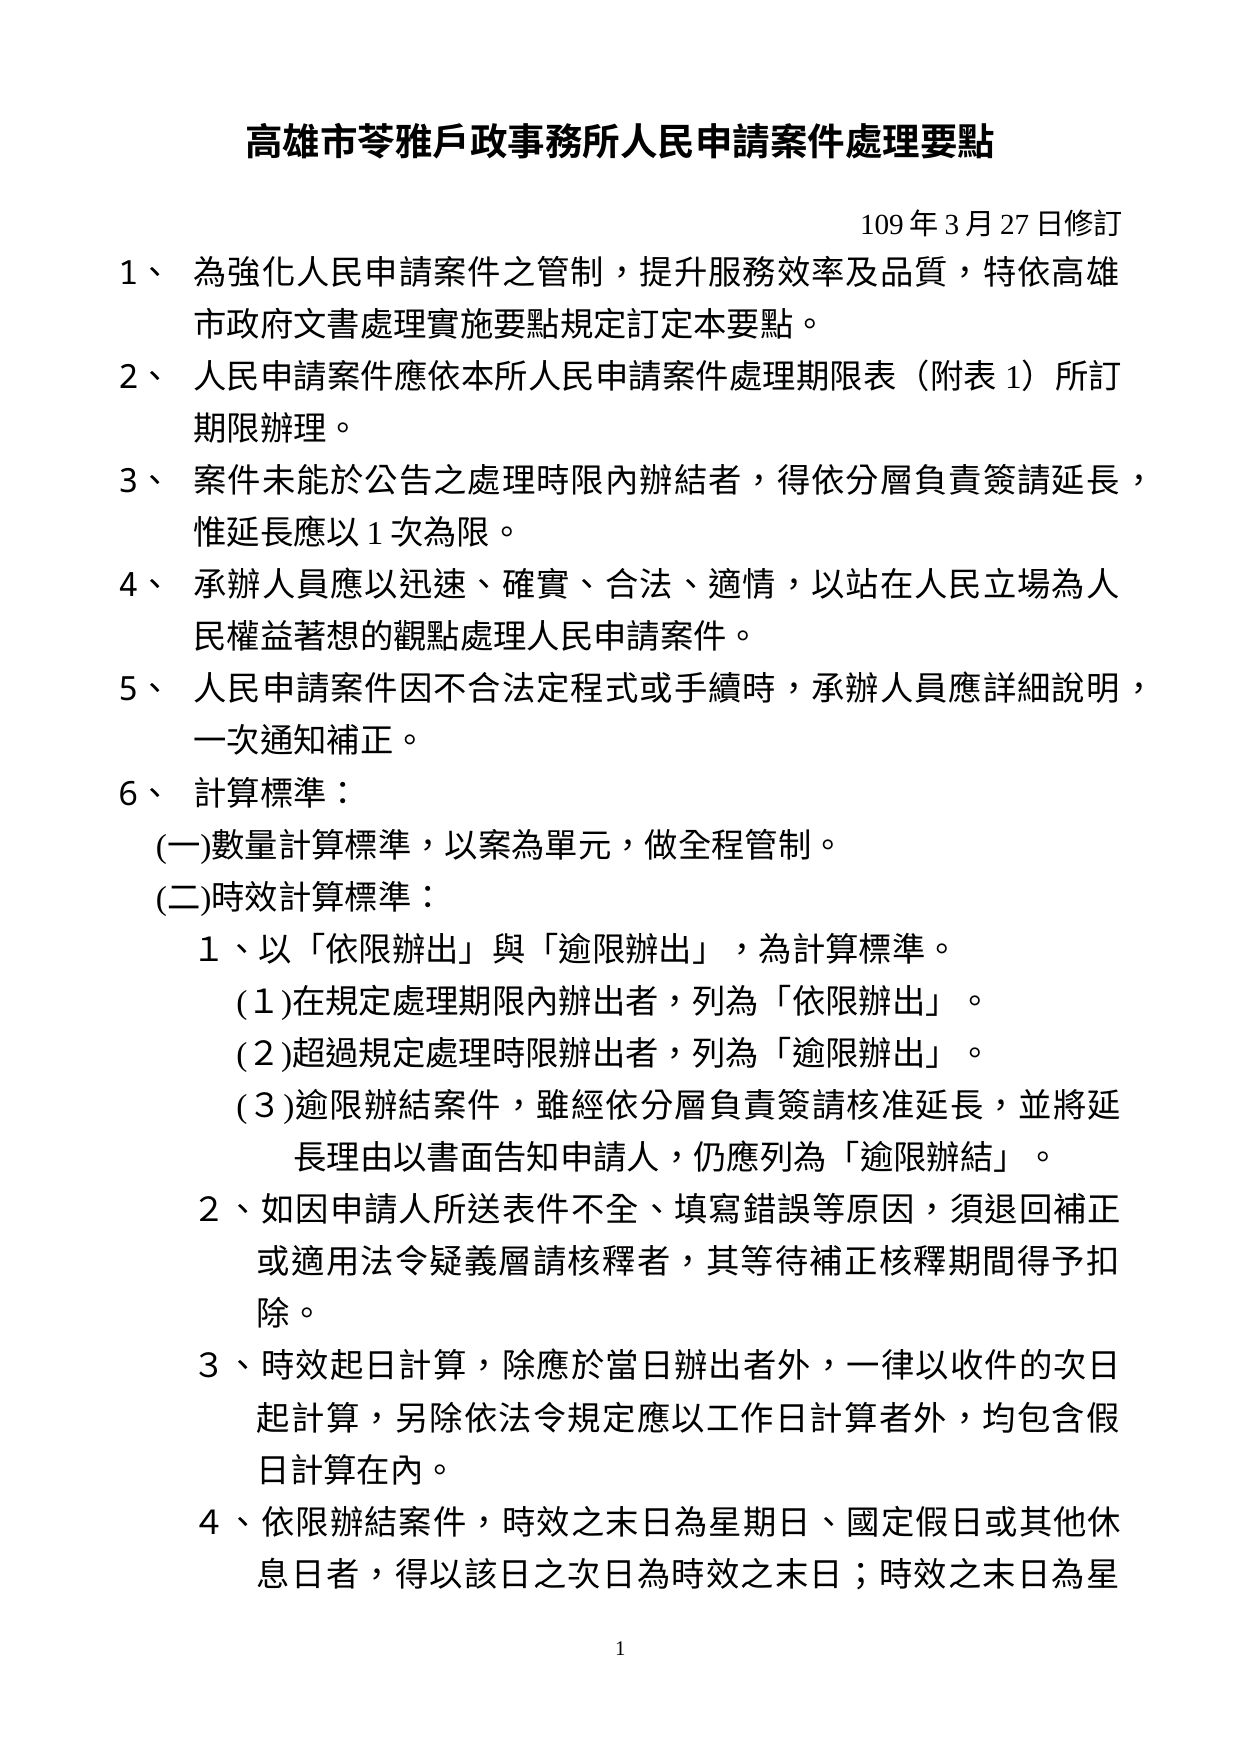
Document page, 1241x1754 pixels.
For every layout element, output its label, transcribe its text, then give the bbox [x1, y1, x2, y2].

text 高雄市苓雅戶政事務所人民申請案件處理要點 [118, 112, 1122, 166]
text (二)時效計算標準： [156, 867, 1122, 919]
text (１)在規定處理期限內辦出者，列為「依限辦出」。 [236, 972, 1122, 1024]
text (一)數量計算標準，以案為單元，做全程管制。 [156, 815, 1122, 867]
text １、以「依限辦出」與「逾限辦出」，為計算標準。 [192, 919, 1122, 972]
list 計算標準： [118, 763, 1122, 815]
list 為強化人民申請案件之管制，提升服務效率及品質，特依高雄市政府文書處理實施要點規定訂定本要點。 [118, 242, 1122, 347]
list 人民申請案件應依本所人民申請案件處理期限表（附表1）所訂期限辦理。 [118, 347, 1122, 451]
text ２、如因申請人所送表件不全、填寫錯誤等原因，須退回補正或適用法令疑義層請核釋者，其等待補正核釋期間得予扣除。 [192, 1180, 1122, 1336]
list 人民申請案件因不合法定程式或手續時，承辦人員應詳細說明，一次通知補正。 [118, 659, 1122, 763]
text (３)逾限辦結案件，雖經依分層負責簽請核准延長，並將延長理由以書面告知申請人，仍應列為「逾限辦結」。 [236, 1076, 1122, 1180]
text ３、時效起日計算，除應於當日辦出者外，一律以收件的次日起計算，另除依法令規定應以工作日計算者外，均包含假日計算在內。 [192, 1336, 1122, 1492]
list 承辦人員應以迅速、確實、合法、適情，以站在人民立場為人民權益著想的觀點處理人民申請案件。 [118, 555, 1122, 659]
list 案件未能於公告之處理時限內辦結者，得依分層負責簽請延長，惟延長應以1次為限。 [118, 451, 1122, 555]
text (２)超過規定處理時限辦出者，列為「逾限辦出」。 [236, 1024, 1122, 1076]
text 109年3月27日修訂 [118, 180, 1122, 242]
text ４、依限辦結案件，時效之末日為星期日、國定假日或其他休息日者，得以該日之次日為時效之末日；時效之末日為星 [192, 1492, 1122, 1597]
